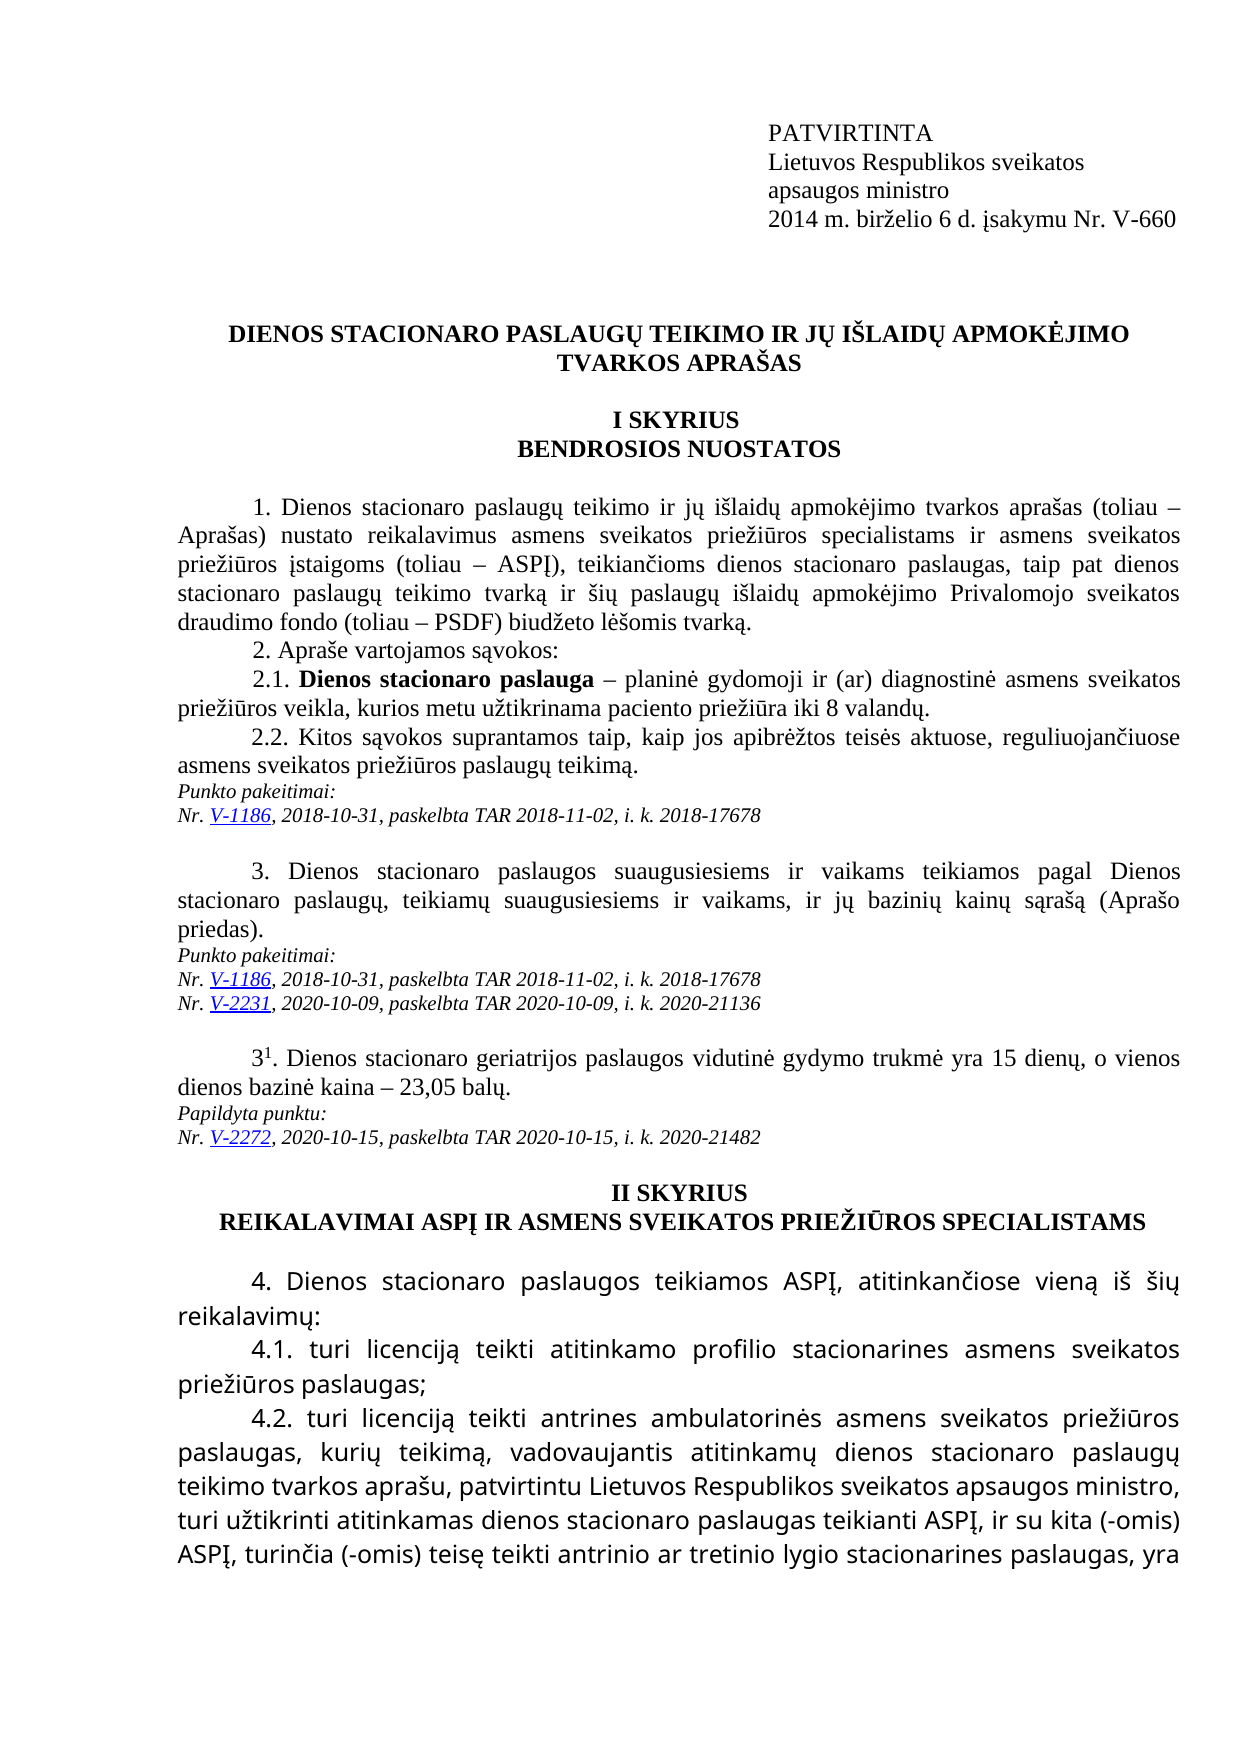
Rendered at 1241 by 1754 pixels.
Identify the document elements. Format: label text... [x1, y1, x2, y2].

text 2014 m. birželio 6 d. įsakymu Nr. V-660 [177, 204, 1181, 233]
text 2.2. Kitos sąvokos suprantamos taip, kaip jos apibrėžtos teisės aktuose, reguliuojančiuose asmens sveikatos priežiūros paslaugų teikimą. [177, 722, 1181, 779]
text Lietuvos Respublikos sveikatos [177, 147, 1181, 176]
text 4.2. turi licenciją teikti antrines ambulatorinės asmens sveikatos priežiūros paslaugas, kurių teikimą, vadovaujantis atitinkamų dienos stacionaro paslaugų teikimo tvarkos aprašu, patvirtintu Lietuvos Respublikos sveikatos apsaugos ministro, turi užtikrinti atitinkamas dienos stacionaro paslaugas teikianti ASPĮ, ir su kita (-omis) ASPĮ, turinčia (-omis) teisę teikti antrinio ar tretinio lygio stacionarines paslaugas, yra [177, 1400, 1181, 1571]
text Punkto pakeitimai: [177, 942, 1181, 967]
text Nr. V-2231, 2020-10-09, paskelbta TAR 2020-10-09, i. k. 2020-21136 [177, 991, 1181, 1015]
text Punkto pakeitimai: [177, 779, 1181, 803]
text 2. Apraše vartojamos sąvokos: [177, 636, 1181, 664]
text Nr. V-2272, 2020-10-15, paskelbta TAR 2020-10-15, i. k. 2020-21482 [177, 1125, 1181, 1149]
text 1. Dienos stacionaro paslaugų teikimo ir jų išlaidų apmokėjimo tvarkos aprašas (toliau –Aprašas) nustato reikalavimus asmens sveikatos priežiūros specialistams ir asmens sveikatos priežiūros įstaigoms (toliau – ASPĮ), teikiančioms dienos stacionaro paslaugas, taip pat dienos stacionaro paslaugų teikimo tvarką ir šių paslaugų išlaidų apmokėjimo Privalomojo sveikatos draudimo fondo (toliau – PSDF) biudžeto lėšomis tvarką. [177, 492, 1181, 636]
text 2.1. Dienos stacionaro paslauga – planinė gydomoji ir (ar) diagnostinė asmens sveikatos priežiūros veikla, kurios metu užtikrinama paciento priežiūra iki 8 valandų. [177, 664, 1181, 722]
text REIKALAVIMAI ASPĮ IR ASMENS SVEIKATOS PRIEŽIŪROS SPECIALISTAMS [177, 1207, 1181, 1235]
text I SKYRIUS [177, 406, 1181, 434]
text PATVIRTINTA [177, 118, 1181, 147]
text BENDROSIOS NUOSTATOS [177, 434, 1181, 463]
text Papildyta punktu: [177, 1101, 1181, 1125]
text Nr. V-1186, 2018-10-31, paskelbta TAR 2018-11-02, i. k. 2018-17678 [177, 803, 1181, 827]
text 3. Dienos stacionaro paslaugos suaugusiesiems ir vaikams teikiamos pagal Dienos stacionaro paslaugų, teikiamų suaugusiesiems ir vaikams, ir jų bazinių kainų sąrašą (Aprašo priedas). [177, 856, 1181, 942]
text Nr. V-1186, 2018-10-31, paskelbta TAR 2018-11-02, i. k. 2018-17678 [177, 967, 1181, 991]
text DIENOS STACIONARO PASLAUGŲ TEIKIMO IR JŲ IŠLAIDŲ APMOKĖJIMO TVARKOS APRAŠAS [177, 319, 1181, 377]
text 4.1. turi licenciją teikti atitinkamo profilio stacionarines asmens sveikatos priežiūros paslaugas; [177, 1332, 1181, 1400]
text 31. Dienos stacionaro geriatrijos paslaugos vidutinė gydymo trukmė yra 15 dienų, o vienos dienos bazinė kaina – 23,05 balų. [177, 1043, 1181, 1101]
text apsaugos ministro [177, 176, 1181, 204]
text II SKYRIUS [177, 1178, 1181, 1207]
text 4. Dienos stacionaro paslaugos teikiamos ASPĮ, atitinkančiose vieną iš šių reikalavimų: [177, 1264, 1181, 1332]
